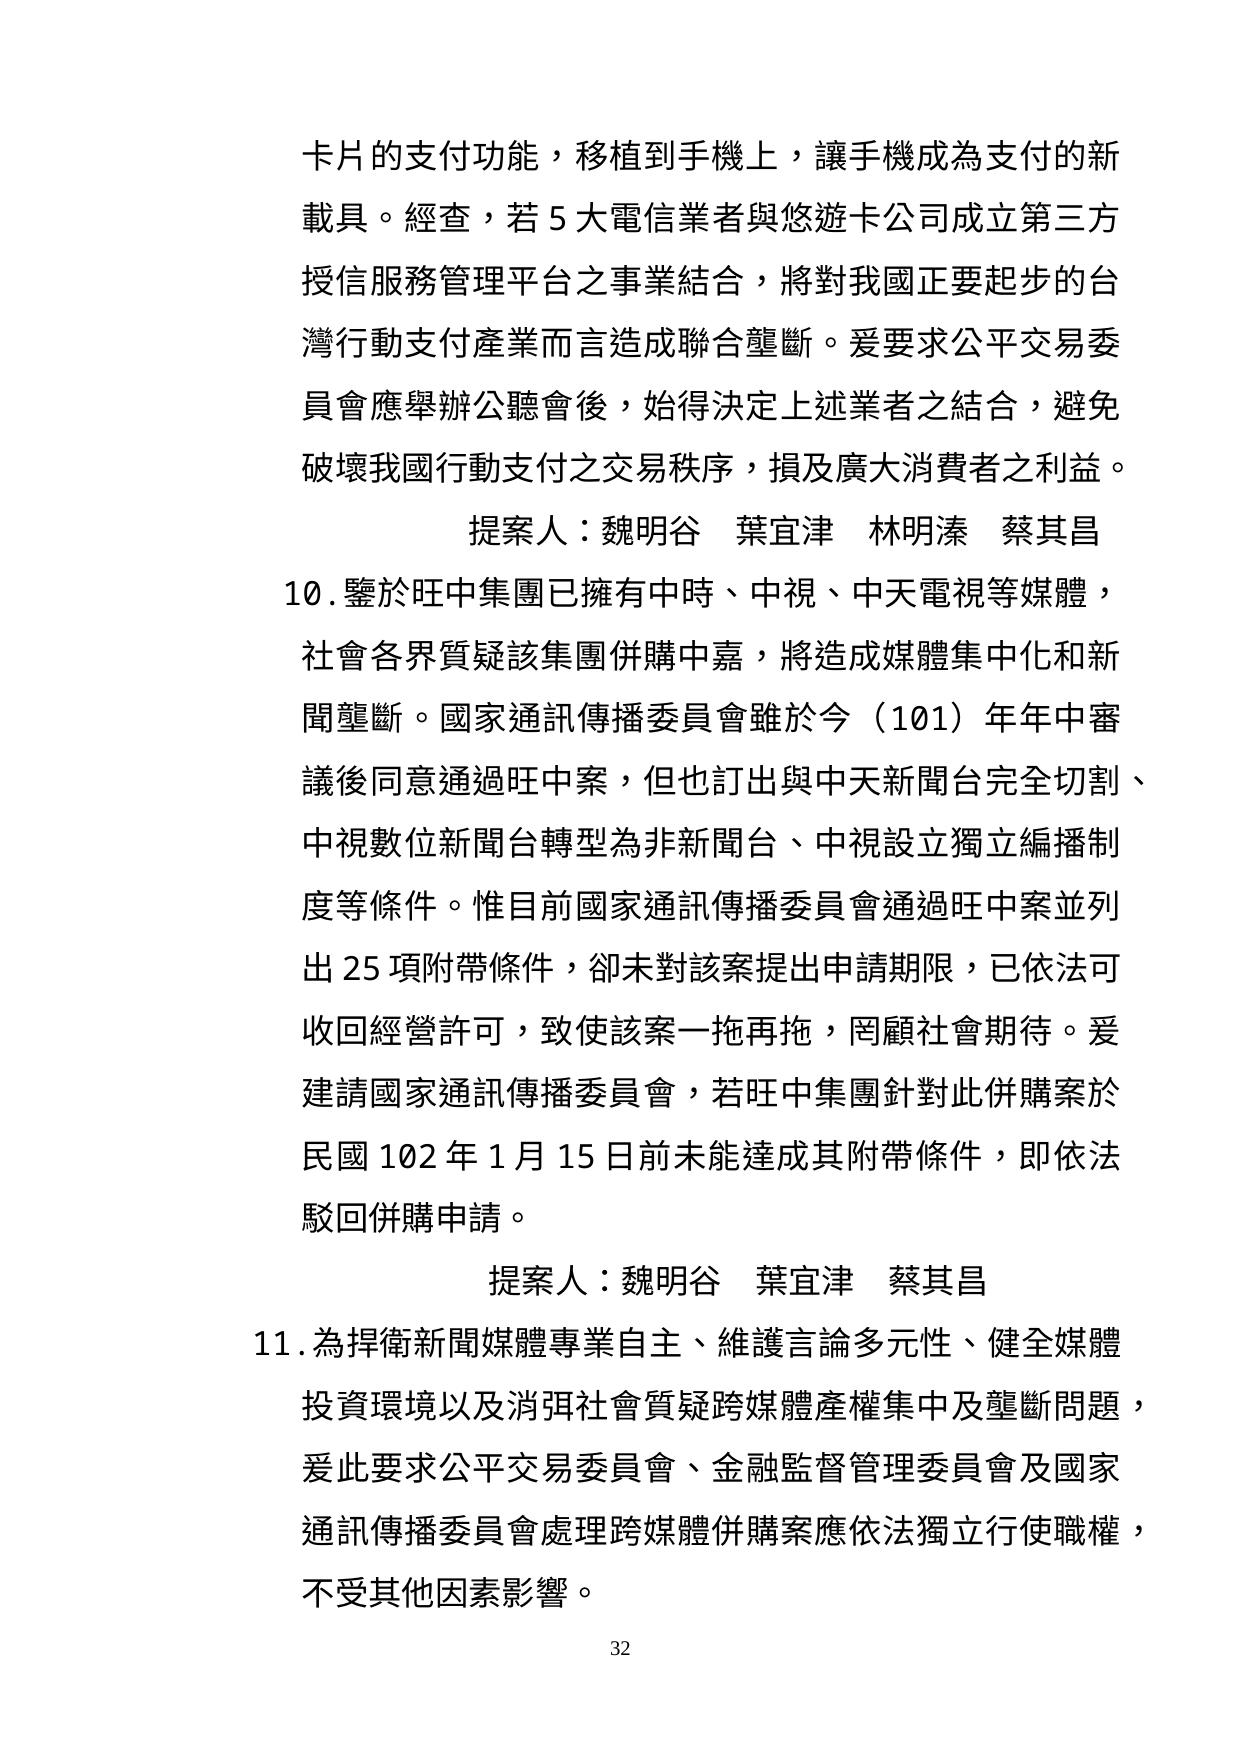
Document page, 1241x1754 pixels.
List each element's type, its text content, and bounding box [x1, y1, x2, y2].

text 11.為捍衛新聞媒體專業自主、維護言論多元性、健全媒體投資環境以及消弭社會質疑跨媒體產權集中及壟斷問題，爰此要求公平交易委員會、金融監督管理委員會及國家通訊傳播委員會處理跨媒體併購案應依法獨立行使職權，不受其他因素影響。 [252, 1300, 1122, 1612]
text 提案人：魏明谷 葉宜津 林明溱 蔡其昌 [118, 487, 1122, 550]
text 10.鑒於旺中集團已擁有中時、中視、中天電視等媒體，社會各界質疑該集團併購中嘉，將造成媒體集中化和新聞壟斷。國家通訊傳播委員會雖於今（101）年年中審議後同意通過旺中案，但也訂出與中天新聞台完全切割、中視數位新聞台轉型為非新聞台、中視設立獨立編播制度等條件。惟目前國家通訊傳播委員會通過旺中案並列出25項附帶條件，卻未對該案提出申請期限，已依法可收回經營許可，致使該案一拖再拖，罔顧社會期待。爰建請國家通訊傳播委員會，若旺中集團針對此併購案於民國102年1月15日前未能達成其附帶條件，即依法駁回併購申請。 [118, 550, 1122, 1237]
text 提案人：魏明谷 葉宜津 蔡其昌 [118, 1237, 1122, 1300]
text 9.鑒於我國近年有許多業者，包括金融、交通、電信及物流業者等，都紛紛跨入行動支付市場，試圖將現有上述卡片的支付功能，移植到手機上，讓手機成為支付的新載具。經查，若5大電信業者與悠遊卡公司成立第三方授信服務管理平台之事業結合，將對我國正要起步的台灣行動支付產業而言造成聯合壟斷。爰要求公平交易委員會應舉辦公聽會後，始得決定上述業者之結合，避免破壞我國行動支付之交易秩序，損及廣大消費者之利益。 [268, 112, 1122, 487]
